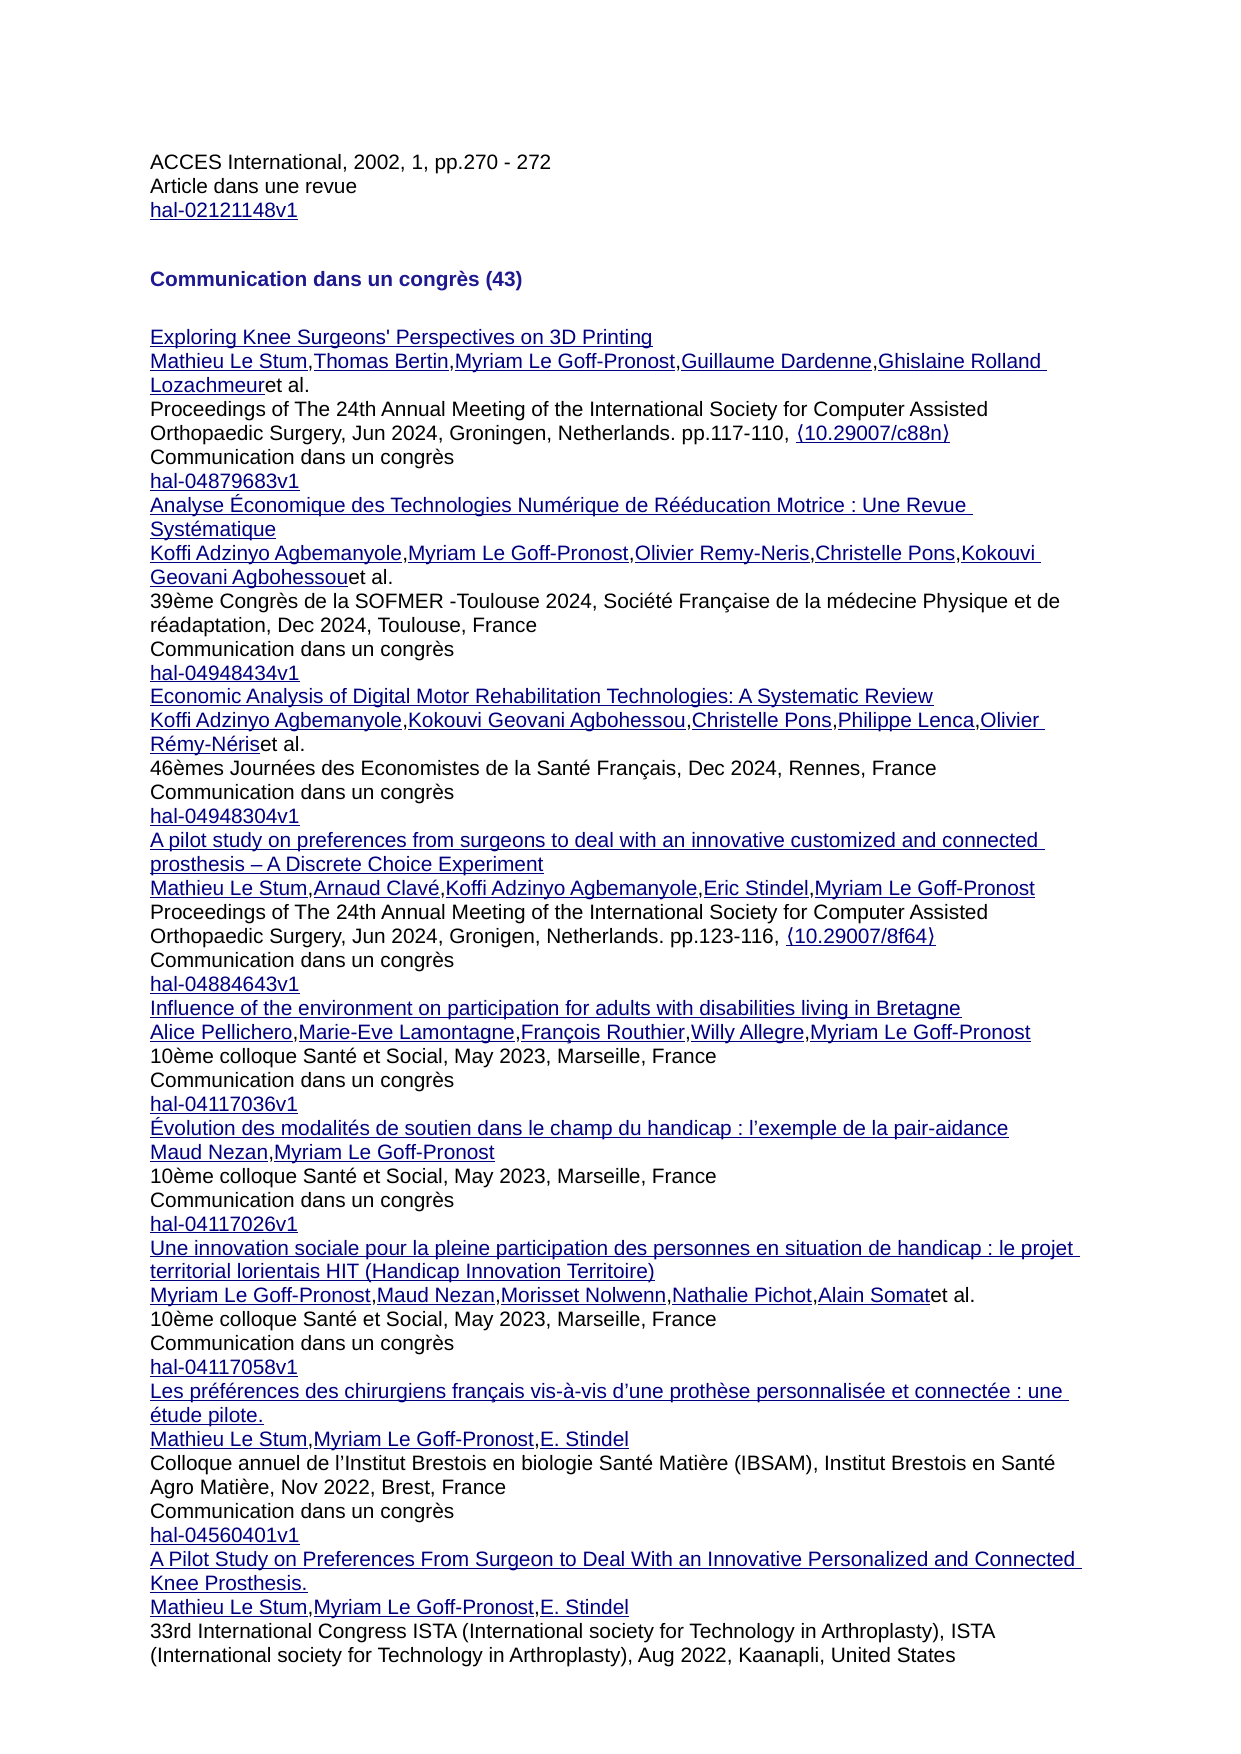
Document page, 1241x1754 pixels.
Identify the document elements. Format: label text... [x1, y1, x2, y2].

table_cell Les préférences des chirurgiens français vis-à-vis d’une prothèse personnalisée et connectée : une étude pilote. Mathieu Le Stum,Myriam Le Goff-Pronost,E. Stindel Colloque annuel de l’Institut Brestois en biologie Santé Matière (IBSAM), Institut Brestois en Santé Agro Matière, Nov 2022, Brest, France Communication dans un congrès hal-04560401v1 [150, 1379, 1090, 1547]
table_header Exploring Knee Surgeons' Perspectives on 3D Printing Mathieu Le Stum,Thomas Bertin,Myriam Le Goff-Pronost,Guillaume Dardenne,Ghislaine Rolland Lozachmeuret al. Proceedings of The 24th Annual Meeting of the International Society for Computer Assisted Orthopaedic Surgery, Jun 2024, Groningen, Netherlands. pp.117-110, ⟨10.29007/c88n⟩ Communication dans un congrès hal-04879683v1 [150, 325, 1090, 493]
table_cell ACCES International, 2002, 1, pp.270 - 272 Article dans une revue hal-02121148v1 [150, 150, 1090, 222]
table_cell Economic Analysis of Digital Motor Rehabilitation Technologies: A Systematic Review Koffi Adzinyo Agbemanyole,Kokouvi Geovani Agbohessou,Christelle Pons,Philippe Lenca,Olivier Rémy-Nériset al. 46èmes Journées des Economistes de la Santé Français, Dec 2024, Rennes, France Communication dans un congrès hal-04948304v1 [150, 684, 1090, 828]
table_cell Une innovation sociale pour la pleine participation des personnes en situation de handicap : le projet territorial lorientais HIT (Handicap Innovation Territoire) Myriam Le Goff-Pronost,Maud Nezan,Morisset Nolwenn,Nathalie Pichot,Alain Somatet al. 10ème colloque Santé et Social, May 2023, Marseille, France Communication dans un congrès hal-04117058v1 [150, 1235, 1090, 1379]
table_cell Évolution des modalités de soutien dans le champ du handicap : l’exemple de la pair-aidance Maud Nezan,Myriam Le Goff-Pronost 10ème colloque Santé et Social, May 2023, Marseille, France Communication dans un congrès hal-04117026v1 [150, 1116, 1090, 1235]
table_cell Analyse Économique des Technologies Numérique de Rééducation Motrice : Une Revue Systématique Koffi Adzinyo Agbemanyole,Myriam Le Goff-Pronost,Olivier Remy-Neris,Christelle Pons,Kokouvi Geovani Agbohessouet al. 39ème Congrès de la SOFMER -Toulouse 2024, Société Française de la médecine Physique et de réadaptation, Dec 2024, Toulouse, France Communication dans un congrès hal-04948434v1 [150, 493, 1090, 684]
subtitle Communication dans un congrès (43) [150, 267, 1090, 291]
table_cell A Pilot Study on Preferences From Surgeon to Deal With an Innovative Personalized and Connected Knee Prosthesis. Mathieu Le Stum,Myriam Le Goff-Pronost,E. Stindel 33rd International Congress ISTA (International society for Technology in Arthroplasty), ISTA (International society for Technology in Arthroplasty), Aug 2022, Kaanapli, United States [150, 1547, 1090, 1667]
table_cell A pilot study on preferences from surgeons to deal with an innovative customized and connected prosthesis – A Discrete Choice Experiment Mathieu Le Stum,Arnaud Clavé,Koffi Adzinyo Agbemanyole,Eric Stindel,Myriam Le Goff-Pronost Proceedings of The 24th Annual Meeting of the International Society for Computer Assisted Orthopaedic Surgery, Jun 2024, Gronigen, Netherlands. pp.123-116, ⟨10.29007/8f64⟩ Communication dans un congrès hal-04884643v1 [150, 828, 1090, 996]
table_cell Influence of the environment on participation for adults with disabilities living in Bretagne Alice Pellichero,Marie-Eve Lamontagne,François Routhier,Willy Allegre,Myriam Le Goff-Pronost 10ème colloque Santé et Social, May 2023, Marseille, France Communication dans un congrès hal-04117036v1 [150, 996, 1090, 1116]
